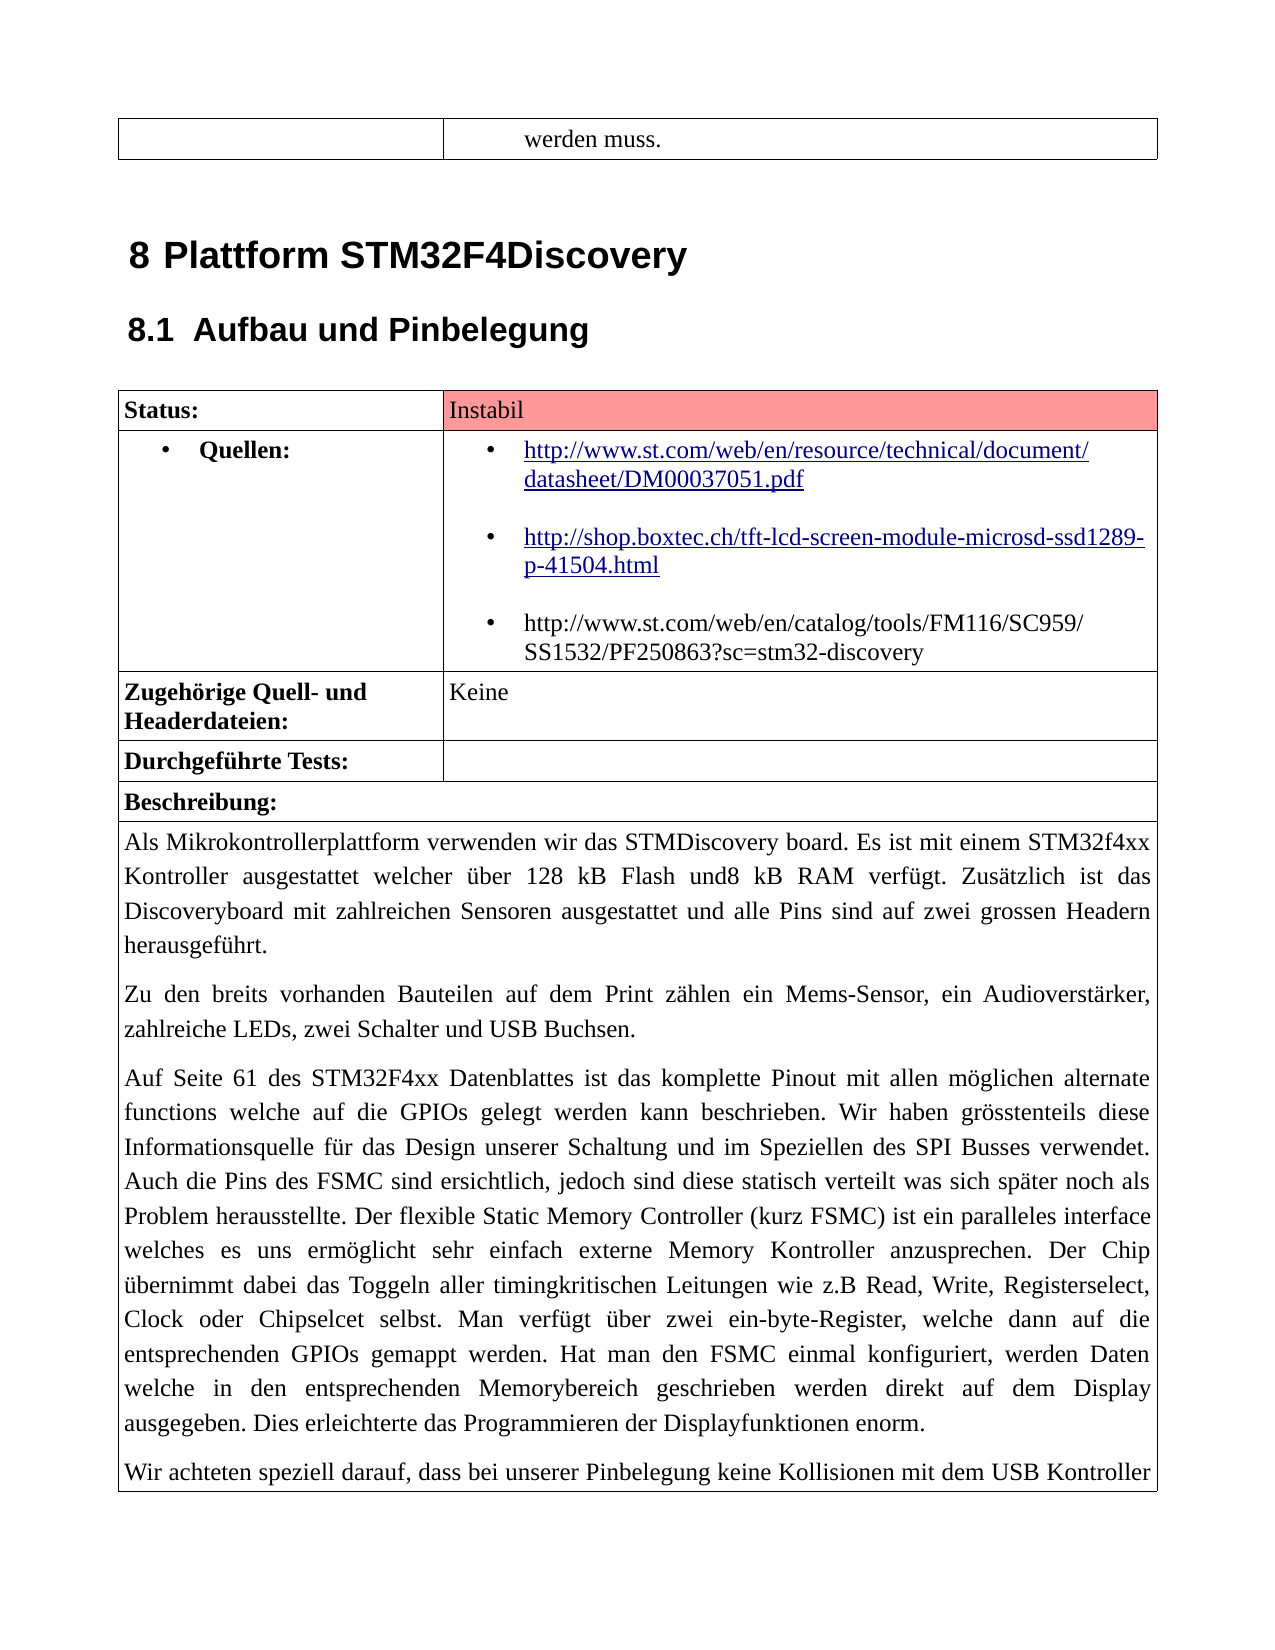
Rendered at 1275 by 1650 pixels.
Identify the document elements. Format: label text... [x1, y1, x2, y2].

table_cell Beschreibung: [119, 782, 1157, 821]
subtitle Aufbau und Pinbelegung [118, 309, 1157, 348]
table_header Status: [119, 391, 443, 430]
table_header Instabil [444, 391, 1157, 430]
table_cell werden muss. [444, 119, 1157, 158]
table_cell Zugehörige Quell- und Headerdateien: [119, 672, 443, 740]
table_cell http://www.st.com/web/en/resource/technical/document/datasheet/DM00037051.pdf http://shop.boxtec.ch/tft-lcd-screen-module-microsd-ssd1289-p-41504.html http://www.st.com/web/en/catalog/tools/FM116/SC959/SS1532/PF250863?sc=stm32-discovery [444, 431, 1157, 671]
table_cell Keine [444, 672, 1157, 740]
table_cell [119, 119, 443, 158]
subtitle Plattform STM32F4Discovery [118, 233, 1157, 276]
table_cell Quellen: [119, 431, 443, 671]
table_cell [444, 741, 1157, 781]
table_cell Als Mikrokontrollerplattform verwenden wir das STMDiscovery board. Es ist mit einem STM32f4xx Kontroller ausgestattet welcher über 128 kB Flash und8 kB RAM verfügt. Zusätzlich ist das Discoveryboard mit zahlreichen Sensoren ausgestattet und alle Pins sind auf zwei grossen Headern herausgeführt. Zu den breits vorhanden Bauteilen auf dem Print zählen ein Mems-Sensor, ein Audioverstärker, zahlreiche LEDs, zwei Schalter und USB Buchsen. Auf Seite 61 des STM32F4xx Datenblattes ist das komplette Pinout mit allen möglichen alternate functions welche auf die GPIOs gelegt werden kann beschrieben. Wir haben grösstenteils diese Informationsquelle für das Design unserer Schaltung und im Speziellen des SPI Busses verwendet. Auch die Pins des FSMC sind ersichtlich, jedoch sind diese statisch verteilt was sich später noch als Problem herausstellte. Der flexible Static Memory Controller (kurz FSMC) ist ein paralleles interface welches es uns ermöglicht sehr einfach externe Memory Kontroller anzusprechen. Der Chip übernimmt dabei das Toggeln aller timingkritischen Leitungen wie z.B Read, Write, Registerselect, Clock oder Chipselcet selbst. Man verfügt über zwei ein-byte-Register, welche dann auf die entsprechenden GPIOs gemappt werden. Hat man den FSMC einmal konfiguriert, werden Daten welche in den entsprechenden Memorybereich geschrieben werden direkt auf dem Display ausgegeben. Dies erleichterte das Programmieren der Displayfunktionen enorm. Wir achteten speziell darauf, dass bei unserer Pinbelegung keine Kollisionen mit dem USB Kontroller [119, 822, 1157, 1491]
table_cell Durchgeführte Tests: [119, 741, 443, 781]
